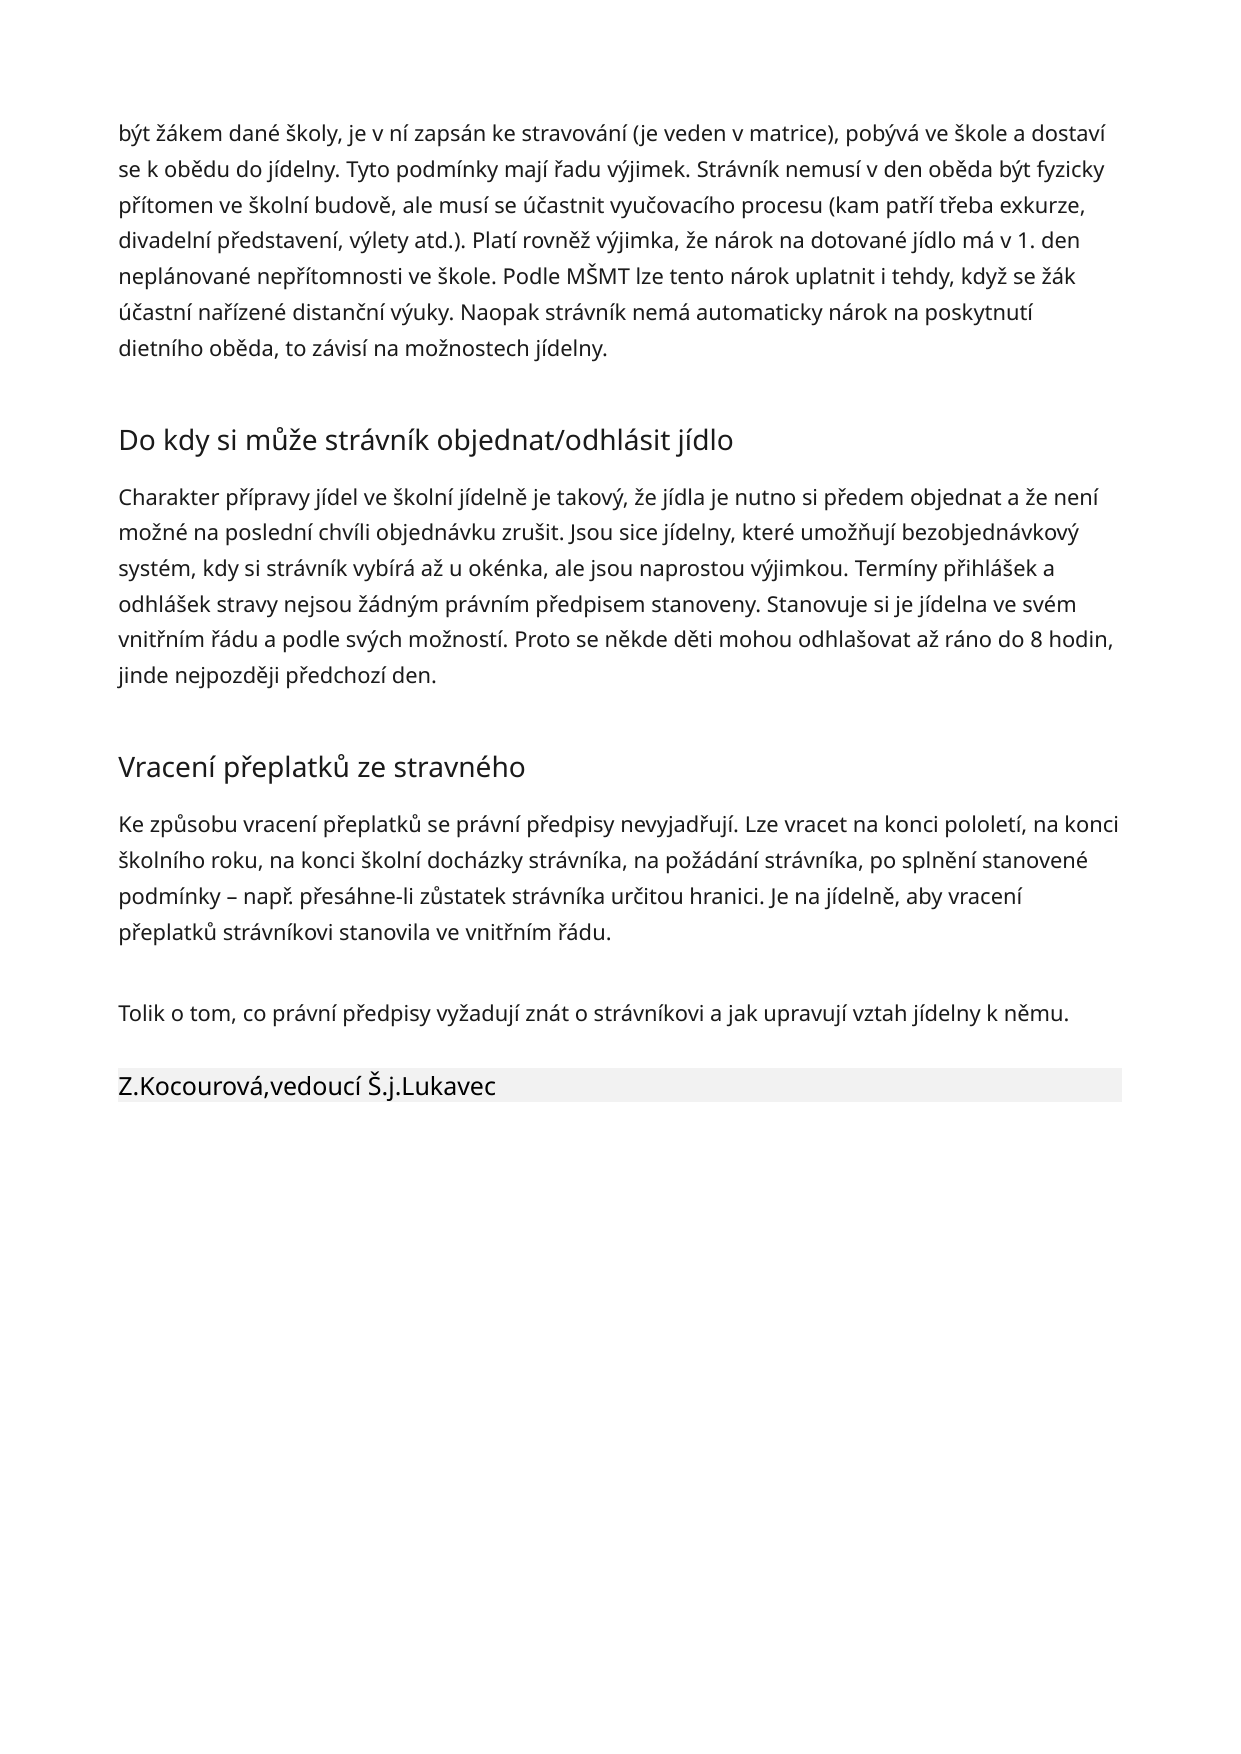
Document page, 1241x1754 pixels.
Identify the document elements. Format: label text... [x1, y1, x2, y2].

text Tolik o tom, co právní předpisy vyžadují znát o strávníkovi a jak upravují vztah jídelny k němu. [118, 998, 1122, 1028]
subtitle Vracení přeplatků ze stravného [118, 747, 1122, 786]
text Ke způsobu vracení přeplatků se právní předpisy nevyjadřují. Lze vracet na konci pololetí, na konci školního roku, na konci školní docházky strávníka, na požádání strávníka, po splnění stanovené podmínky – např. přesáhne-li zůstatek strávníka určitou hranici. Je na jídelně, aby vracení přeplatků strávníkovi stanovila ve vnitřním řádu. [118, 809, 1122, 946]
text Charakter přípravy jídel ve školní jídelně je takový, že jídla je nutno si předem objednat a že není možné na poslední chvíli objednávku zrušit. Jsou sice jídelny, které umožňují bezobjednávkový systém, kdy si strávník vybírá až u okénka, ale jsou naprostou výjimkou. Termíny přihlášek a odhlášek stravy nejsou žádným právním předpisem stanoveny. Stanovuje si je jídelna ve svém vnitřním řádu a podle svých možností. Proto se někde děti mohou odhlašovat až ráno do 8 hodin, jinde nejpozději předchozí den. [118, 482, 1122, 690]
subtitle Do kdy si může strávník objednat/odhlásit jídlo [118, 420, 1122, 458]
text Z.Kocourová,vedoucí Š.j.Lukavec [118, 1068, 1117, 1102]
text být žákem dané školy, je v ní zapsán ke stravování (je veden v matrice), pobývá ve škole a dostaví se k obědu do jídelny. Tyto podmínky mají řadu výjimek. Strávník nemusí v den oběda být fyzicky přítomen ve školní budově, ale musí se účastnit vyučovacího procesu (kam patří třeba exkurze, divadelní představení, výlety atd.). Platí rovněž výjimka, že nárok na dotované jídlo má v 1. den neplánované nepřítomnosti ve škole. Podle MŠMT lze tento nárok uplatnit i tehdy, když se žák účastní nařízené distanční výuky. Naopak strávník nemá automaticky nárok na poskytnutí dietního oběda, to závisí na možnostech jídelny. [118, 118, 1122, 362]
